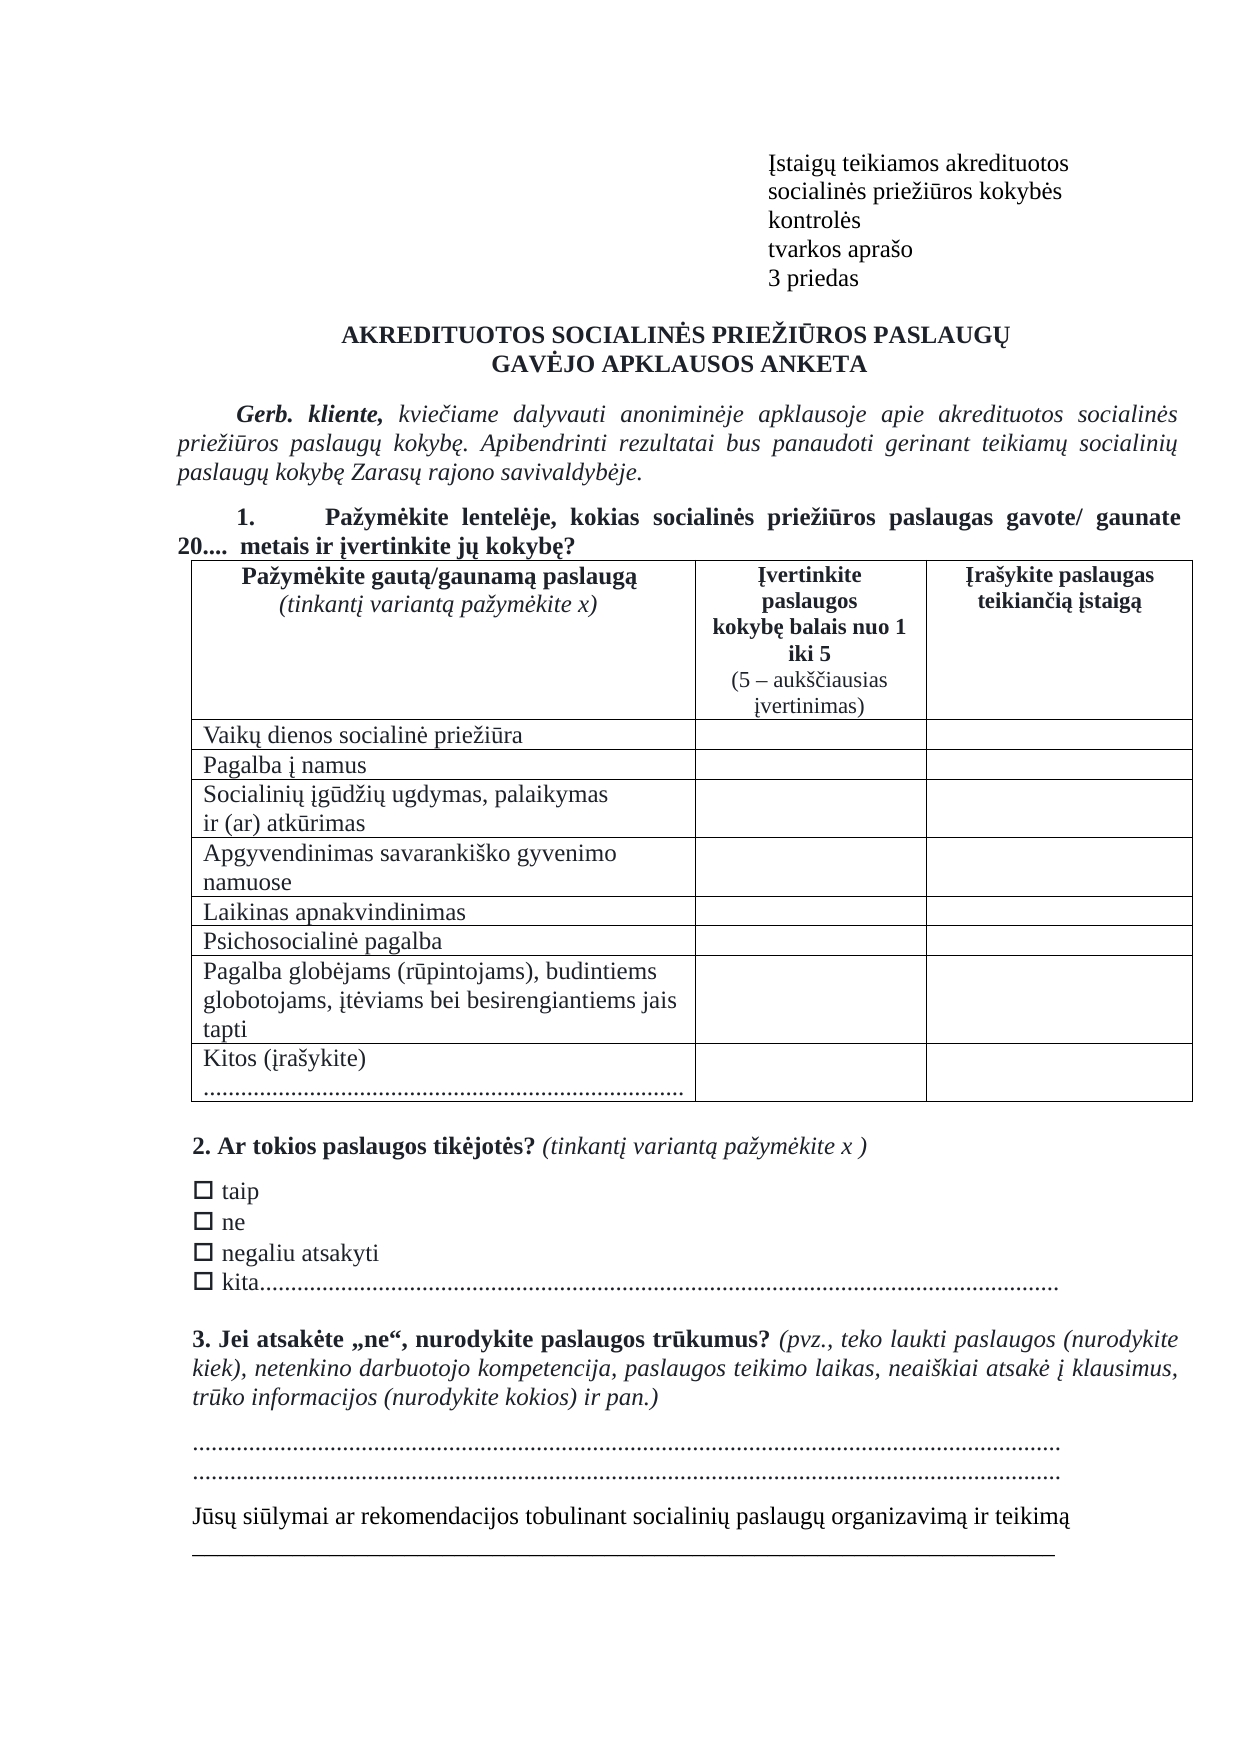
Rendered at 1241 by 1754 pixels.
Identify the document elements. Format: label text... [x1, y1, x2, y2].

text  negaliu atsakyti [192, 1238, 1240, 1267]
text AKREDITUOTOS SOCIALINĖS PRIEŽIŪROS PASLAUGŲ [59, 320, 1240, 349]
table_cell [927, 1044, 1192, 1101]
text 3. Jei atsakėte „ne“, nurodykite paslaugos trūkumus? (pvz., teko laukti paslaugos (nurodykite kiek), netenkino darbuotojo kompetencija, paslaugos teikimo laikas, neaiškiai atsakė į klausimus, trūko informacijos (nurodykite kokios) ir pan.) [192, 1324, 1181, 1410]
text Jūsų siūlymai ar rekomendacijos tobulinant socialinių paslaugų organizavimą ir teikimą [192, 1501, 1181, 1530]
text kontrolės [768, 205, 1240, 234]
text  ne [192, 1207, 1240, 1238]
text ........................................................................................................................................... [192, 1427, 1181, 1456]
text tvarkos aprašo [768, 234, 1240, 263]
text Įstaigų teikiamos akredituotos [768, 148, 1240, 176]
table_cell [927, 720, 1192, 749]
text 1. Pažymėkite lentelėje, kokias socialinės priežiūros paslaugas gavote/ gaunate 20.... metais ir įvertinkite jų kokybę? [177, 502, 1181, 560]
text Gerb. kliente, kviečiame dalyvauti anoniminėje apklausoje apie akredituotos socialinės priežiūros paslaugų kokybę. Apibendrinti rezultatai bus panaudoti gerinant teikiamų socialinių paslaugų kokybę Zarasų rajono savivaldybėje. [177, 399, 1181, 485]
table_cell Psichosocialinė pagalba [192, 926, 695, 955]
text socialinės priežiūros kokybės [768, 176, 1240, 205]
table_cell [696, 897, 926, 925]
text _____________________________________________________________________ [192, 1530, 1181, 1559]
table_cell [696, 720, 926, 749]
table_cell [696, 780, 926, 837]
text GAVĖJO APKLAUSOS ANKETA [59, 349, 1240, 378]
table_cell Laikinas apnakvindinimas [192, 897, 695, 925]
table_cell Pagalba globėjams (rūpintojams), budintiems globotojams, įtėviams bei besirengiantiems jais tapti [192, 956, 695, 1042]
table_cell [927, 750, 1192, 778]
table_cell Vaikų dienos socialinė priežiūra [192, 720, 695, 749]
table_cell Kitos (įrašykite) ............................................................................. [192, 1044, 695, 1101]
table_cell Socialinių įgūdžių ugdymas, palaikymas ir (ar) atkūrimas [192, 780, 695, 837]
table_cell [696, 956, 926, 1042]
table_cell [696, 1044, 926, 1101]
table_cell Apgyvendinimas savarankiško gyvenimo namuose [192, 838, 695, 896]
table_cell [927, 956, 1192, 1042]
table_cell [927, 897, 1192, 925]
table_cell Pagalba į namus [192, 750, 695, 778]
table_header Įrašykite paslaugas teikiančią įstaigą [927, 561, 1192, 719]
table_header Pažymėkite gautą/gaunamą paslaugą (tinkantį variantą pažymėkite x) [192, 561, 695, 719]
table_cell [927, 838, 1192, 896]
table_cell [927, 926, 1192, 955]
table_cell [696, 750, 926, 778]
table_cell [696, 926, 926, 955]
table_header Įvertinkite paslaugos kokybę balais nuo 1 iki 5 (5 – aukščiausias įvertinimas) [696, 561, 926, 719]
text 3 priedas [768, 263, 1240, 291]
text  taip [192, 1176, 1240, 1207]
text  kita................................................................................................................................ [192, 1267, 1240, 1295]
text 2. Ar tokios paslaugos tikėjotės? (tinkantį variantą pažymėkite x ) [192, 1131, 1181, 1159]
table_cell [927, 780, 1192, 837]
table_cell [696, 838, 926, 896]
text ........................................................................................................................................... [192, 1456, 1181, 1485]
